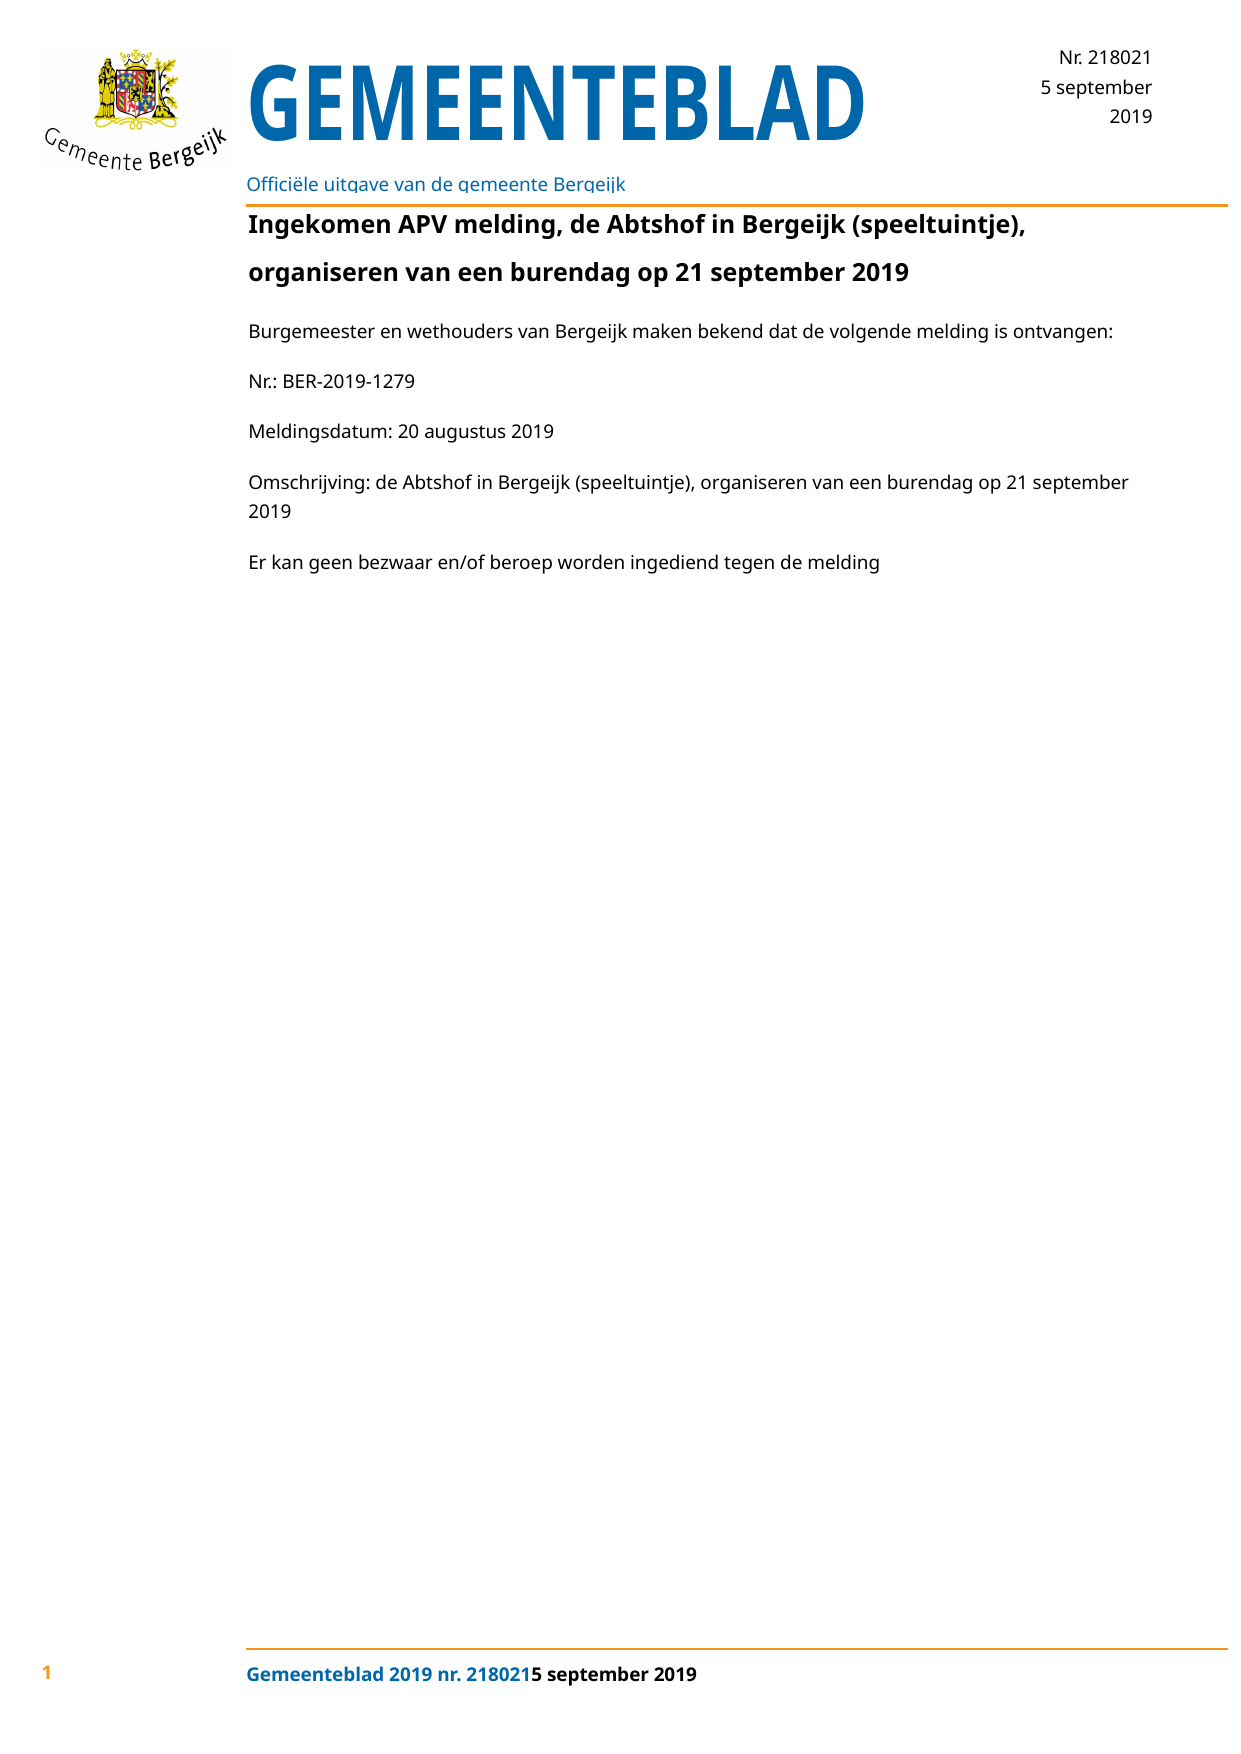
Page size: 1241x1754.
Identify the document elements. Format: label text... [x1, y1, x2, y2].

text Omschrijving: de Abtshof in Bergeijk (speeltuintje), organiseren van een burendag op 21 september 2019 [248, 469, 1152, 524]
picture [41, 47, 231, 172]
text Ingekomen APV melding, de Abtshof in Bergeijk (speeltuintje), organiseren van een burendag op 21 september 2019 [248, 207, 1152, 288]
text Meldingsdatum: 20 augustus 2019 [248, 419, 1152, 444]
text Burgemeester en wethouders van Bergeijk maken bekend dat de volgende melding is ontvangen: [248, 318, 1152, 344]
text Er kan geen bezwaar en/of beroep worden ingediend tegen de melding [248, 549, 1152, 575]
text Nr.: BER-2019-1279 [248, 368, 1152, 394]
